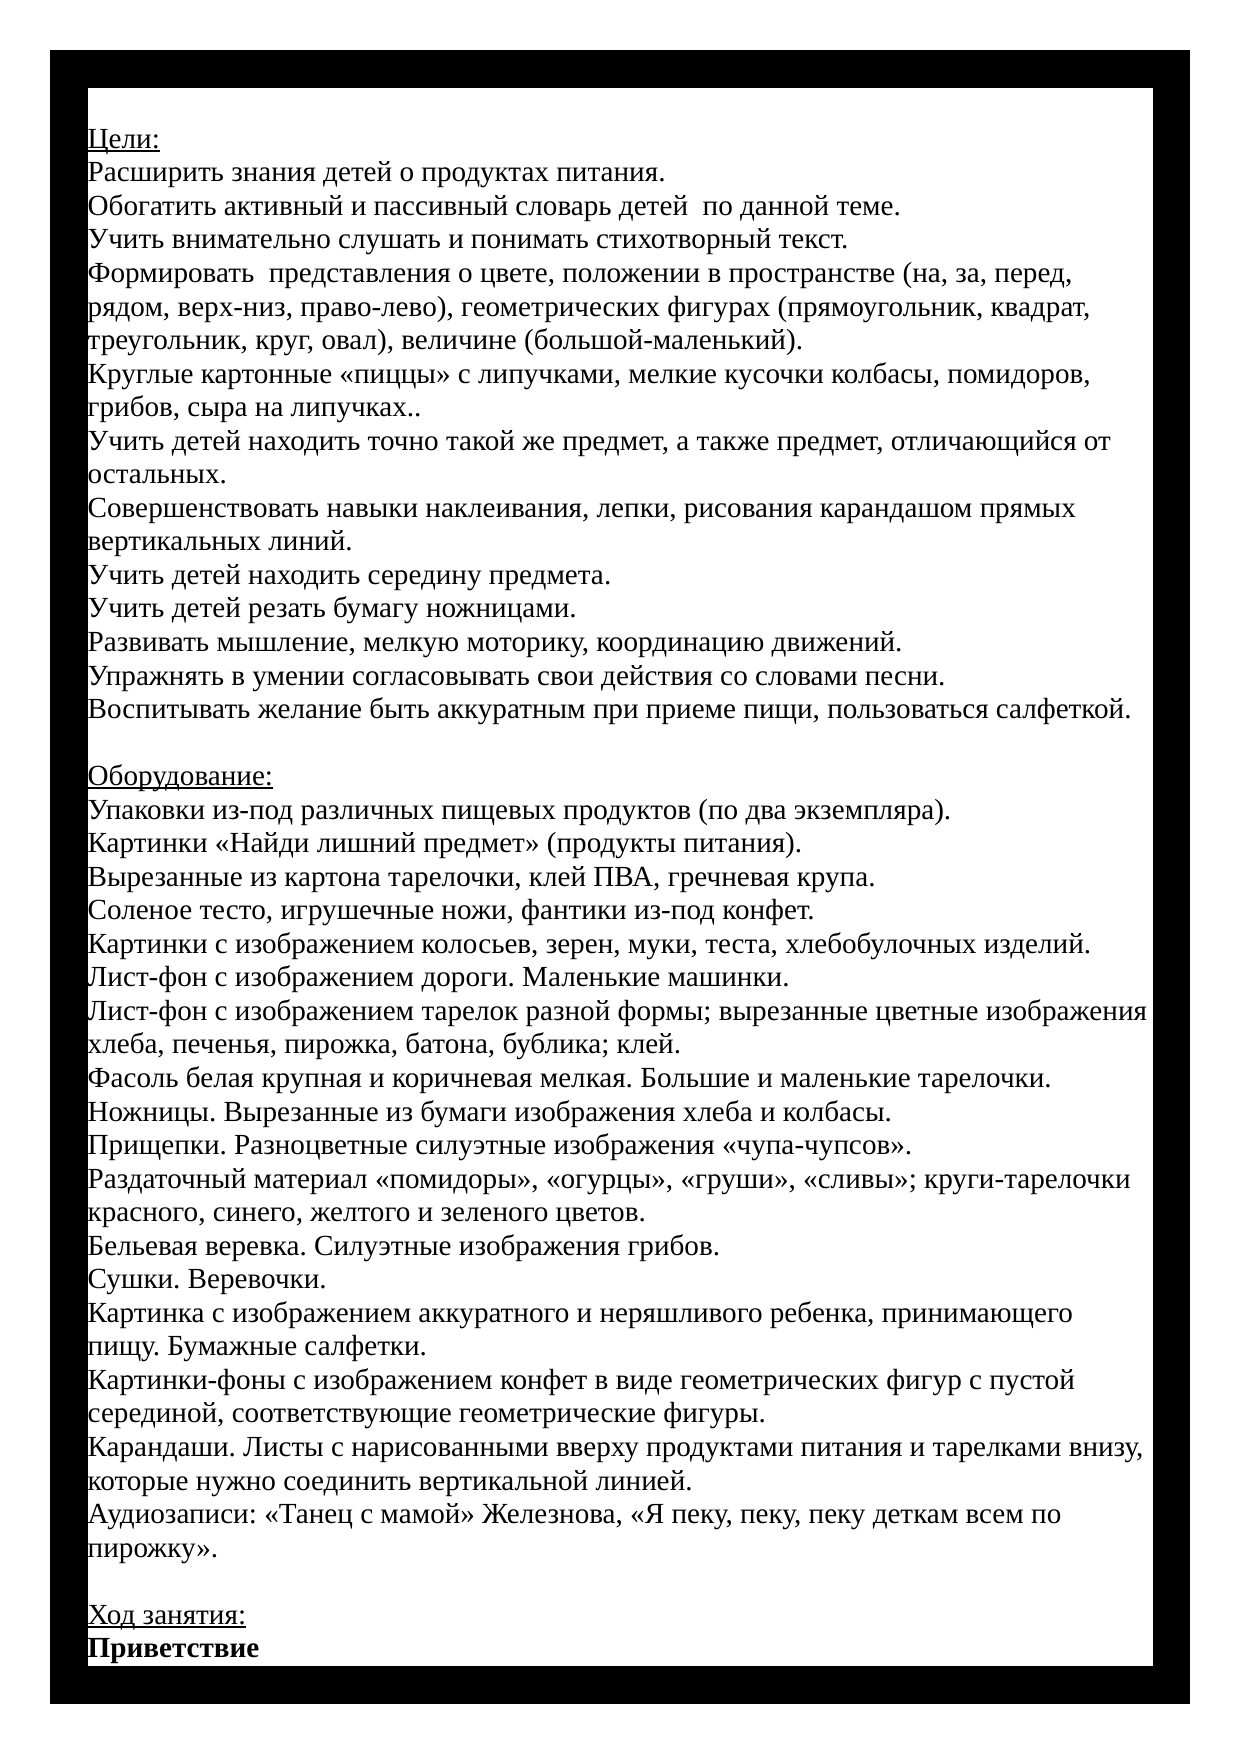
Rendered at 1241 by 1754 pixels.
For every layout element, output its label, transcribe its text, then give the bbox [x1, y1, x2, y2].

text Картинки «Найди лишний предмет» (продукты питания). [88, 825, 1153, 859]
text Учить внимательно слушать и понимать стихотворный текст. [88, 222, 1153, 255]
text Развивать мышление, мелкую моторику, координацию движений. [88, 624, 1153, 658]
text Приветствие [88, 1630, 1153, 1664]
text Картинки-фоны с изображением конфет в виде геометрических фигур с пустой серединой, соответствующие геометрические фигуры. [88, 1362, 1153, 1429]
text Учить детей резать бумагу ножницами. [88, 591, 1153, 624]
text Карандаши. Листы с нарисованными вверху продуктами питания и тарелками внизу, которые нужно соединить вертикальной линией. [88, 1429, 1153, 1496]
text Цели: [88, 121, 1153, 154]
text Формировать представления о цвете, положении в пространстве (на, за, перед, рядом, верх-низ, право-лево), геометрических фигурах (прямоугольник, квадрат, треугольник, круг, овал), величине (большой-маленький). [88, 255, 1153, 356]
text Картинка с изображением аккуратного и неряшливого ребенка, принимающего пищу. Бумажные салфетки. [88, 1295, 1153, 1362]
text Ход занятия: [88, 1597, 1153, 1630]
text Оборудование: [88, 758, 1153, 792]
text Лист-фон с изображением дороги. Маленькие машинки. [88, 959, 1153, 993]
text Упражнять в умении согласовывать свои действия со словами песни. [88, 658, 1153, 691]
text Учить детей находить середину предмета. [88, 557, 1153, 591]
text Воспитывать желание быть аккуратным при приеме пищи, пользоваться салфеткой. [88, 691, 1153, 725]
text Вырезанные из картона тарелочки, клей ПВА, гречневая крупа. [88, 859, 1153, 892]
text Бельевая веревка. Силуэтные изображения грибов. [88, 1228, 1153, 1261]
text Обогатить активный и пассивный словарь детей по данной теме. [88, 188, 1153, 222]
text Учить детей находить точно такой же предмет, а также предмет, отличающийся от остальных. [88, 423, 1153, 490]
text Лист-фон с изображением тарелок разной формы; вырезанные цветные изображения хлеба, печенья, пирожка, батона, бублика; клей. [88, 993, 1153, 1060]
text Раздаточный материал «помидоры», «огурцы», «груши», «сливы»; круги-тарелочки красного, синего, желтого и зеленого цветов. [88, 1161, 1153, 1228]
text Картинки с изображением колосьев, зерен, муки, теста, хлебобулочных изделий. [88, 926, 1153, 959]
text Аудиозаписи: «Танец с мамой» Железнова, «Я пеку, пеку, пеку деткам всем по пирожку». [88, 1496, 1153, 1563]
text Ножницы. Вырезанные из бумаги изображения хлеба и колбасы. [88, 1094, 1153, 1127]
text Расширить знания детей о продуктах питания. [88, 154, 1153, 188]
text Прищепки. Разноцветные силуэтные изображения «чупа-чупсов». [88, 1127, 1153, 1161]
text Упаковки из-под различных пищевых продуктов (по два экземпляра). [88, 792, 1153, 825]
text Совершенствовать навыки наклеивания, лепки, рисования карандашом прямых вертикальных линий. [88, 490, 1153, 557]
text Фасоль белая крупная и коричневая мелкая. Большие и маленькие тарелочки. [88, 1060, 1153, 1094]
text Сушки. Веревочки. [88, 1261, 1153, 1295]
text Круглые картонные «пиццы» с липучками, мелкие кусочки колбасы, помидоров, грибов, сыра на липучках.. [88, 356, 1153, 423]
text Соленое тесто, игрушечные ножи, фантики из-под конфет. [88, 892, 1153, 926]
